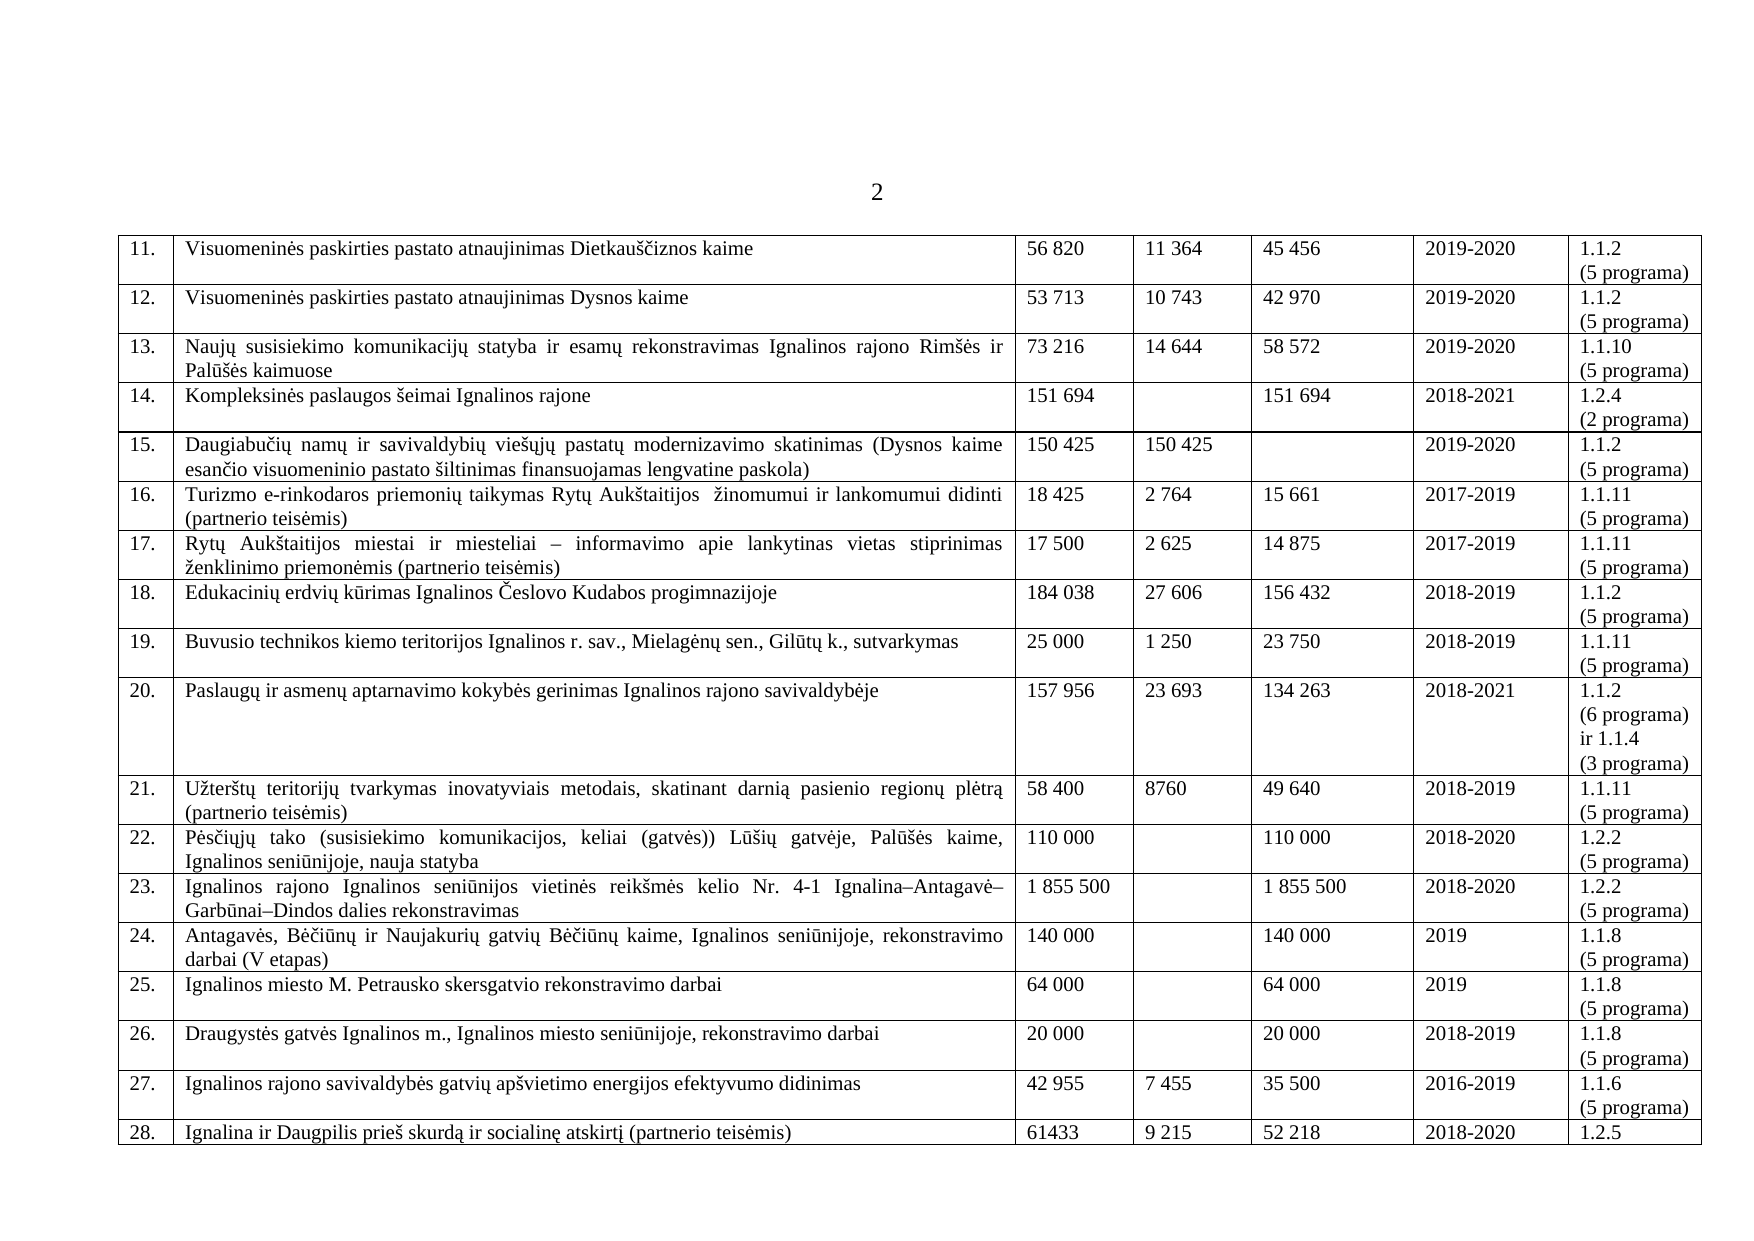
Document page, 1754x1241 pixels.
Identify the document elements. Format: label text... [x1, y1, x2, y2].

table_cell 26. [119, 1021, 173, 1069]
table_cell [1134, 874, 1251, 922]
table_cell 2 764 [1134, 482, 1251, 530]
table_cell 151 694 [1016, 383, 1133, 431]
table_cell 1 855 500 [1016, 874, 1133, 922]
table_cell 23 750 [1252, 629, 1413, 677]
table_cell 9 215 [1134, 1120, 1251, 1144]
table_cell 49 640 [1252, 776, 1413, 824]
table_cell 1.2.4 (2 programa) [1569, 383, 1701, 431]
table_cell [1134, 383, 1251, 431]
table_cell 16. [119, 482, 173, 530]
table_cell 2018-2019 [1414, 580, 1568, 628]
table_cell 2019-2020 [1414, 334, 1568, 382]
table_cell 151 694 [1252, 383, 1413, 431]
table_cell 1.1.11 (5 programa) [1569, 531, 1701, 579]
table_cell 13. [119, 334, 173, 382]
table_cell 2018-2020 [1414, 825, 1568, 873]
table_cell 2 625 [1134, 531, 1251, 579]
table_cell 110 000 [1252, 825, 1413, 873]
table_cell 2018-2019 [1414, 776, 1568, 824]
table_cell 25. [119, 972, 173, 1020]
table_cell 2018-2019 [1414, 629, 1568, 677]
table_cell 1.1.2 (5 programa) [1569, 285, 1701, 333]
table_cell 11. [119, 236, 173, 284]
table_cell 1 250 [1134, 629, 1251, 677]
table_cell 1.1.2 (5 programa) [1569, 433, 1701, 481]
table_cell [1134, 972, 1251, 1020]
table_cell 2019 [1414, 972, 1568, 1020]
table_cell Antagavės, Bėčiūnų ir Naujakurių gatvių Bėčiūnų kaime, Ignalinos seniūnijoje, rekonstravimo darbai (V etapas) [174, 923, 1015, 971]
table_cell 1 855 500 [1252, 874, 1413, 922]
table_cell 2016-2019 [1414, 1071, 1568, 1119]
table_cell 21. [119, 776, 173, 824]
table_cell 14. [119, 383, 173, 431]
table_cell Užterštų teritorijų tvarkymas inovatyviais metodais, skatinant darnią pasienio regionų plėtrą (partnerio teisėmis) [174, 776, 1015, 824]
table_cell 2018-2019 [1414, 1021, 1568, 1069]
table_cell 12. [119, 285, 173, 333]
table_cell 1.1.8 (5 programa) [1569, 972, 1701, 1020]
table_cell 22. [119, 825, 173, 873]
table_cell 150 425 [1134, 433, 1251, 481]
table_cell 64 000 [1016, 972, 1133, 1020]
table_cell 61433 [1016, 1120, 1133, 1144]
table_cell 11 364 [1134, 236, 1251, 284]
table_cell Naujų susisiekimo komunikacijų statyba ir esamų rekonstravimas Ignalinos rajono Rimšės ir Palūšės kaimuose [174, 334, 1015, 382]
table_cell 8760 [1134, 776, 1251, 824]
table_cell 7 455 [1134, 1071, 1251, 1119]
table_cell 1.1.11 (5 programa) [1569, 629, 1701, 677]
table_cell 56 820 [1016, 236, 1133, 284]
table_cell 2018-2020 [1414, 874, 1568, 922]
table_cell 25 000 [1016, 629, 1133, 677]
table_cell 110 000 [1016, 825, 1133, 873]
table_cell 20. [119, 678, 173, 774]
table_cell 2018-2020 [1414, 1120, 1568, 1144]
table_cell 2018-2021 [1414, 383, 1568, 431]
table_cell 1.1.11 (5 programa) [1569, 482, 1701, 530]
table_cell 10 743 [1134, 285, 1251, 333]
table_cell 1.2.2 (5 programa) [1569, 874, 1701, 922]
table_cell [1134, 825, 1251, 873]
table_cell [1134, 923, 1251, 971]
table_cell 28. [119, 1120, 173, 1144]
table_cell Draugystės gatvės Ignalinos m., Ignalinos miesto seniūnijoje, rekonstravimo darbai [174, 1021, 1015, 1069]
table_cell 18. [119, 580, 173, 628]
table_cell 14 875 [1252, 531, 1413, 579]
table_cell Buvusio technikos kiemo teritorijos Ignalinos r. sav., Mielagėnų sen., Gilūtų k., sutvarkymas [174, 629, 1015, 677]
table_cell 27. [119, 1071, 173, 1119]
table_cell 2019 [1414, 923, 1568, 971]
table_cell 23. [119, 874, 173, 922]
table_cell Kompleksinės paslaugos šeimai Ignalinos rajone [174, 383, 1015, 431]
table_cell 58 400 [1016, 776, 1133, 824]
table_cell 134 263 [1252, 678, 1413, 774]
table_cell 1.1.2 (5 programa) [1569, 580, 1701, 628]
table_cell Ignalinos rajono Ignalinos seniūnijos vietinės reikšmės kelio Nr. 4-1 Ignalina–Antagavė–Garbūnai–Dindos dalies rekonstravimas [174, 874, 1015, 922]
table_cell Daugiabučių namų ir savivaldybių viešųjų pastatų modernizavimo skatinimas (Dysnos kaime esančio visuomeninio pastato šiltinimas finansuojamas lengvatine paskola) [174, 433, 1015, 481]
table_cell Pėsčiųjų tako (susisiekimo komunikacijos, keliai (gatvės)) Lūšių gatvėje, Palūšės kaime, Ignalinos seniūnijoje, nauja statyba [174, 825, 1015, 873]
table_cell 42 955 [1016, 1071, 1133, 1119]
table_cell 24. [119, 923, 173, 971]
table_cell 1.1.8 (5 programa) [1569, 1021, 1701, 1069]
table_cell 140 000 [1016, 923, 1133, 971]
table_cell 184 038 [1016, 580, 1133, 628]
table_cell 1.1.2 (5 programa) [1569, 236, 1701, 284]
table_cell 156 432 [1252, 580, 1413, 628]
table_cell Rytų Aukštaitijos miestai ir miesteliai – informavimo apie lankytinas vietas stiprinimas ženklinimo priemonėmis (partnerio teisėmis) [174, 531, 1015, 579]
table_cell 1.1.11 (5 programa) [1569, 776, 1701, 824]
table_cell 64 000 [1252, 972, 1413, 1020]
table_cell 1.2.2 (5 programa) [1569, 825, 1701, 873]
table_cell 23 693 [1134, 678, 1251, 774]
table_cell 1.1.2 (6 programa) ir 1.1.4 (3 programa) [1569, 678, 1701, 774]
table_cell [1252, 433, 1413, 481]
table_cell 2017-2019 [1414, 482, 1568, 530]
table_cell 157 956 [1016, 678, 1133, 774]
table_cell 2019-2020 [1414, 285, 1568, 333]
table_cell 1.1.8 (5 programa) [1569, 923, 1701, 971]
table_cell Ignalina ir Daugpilis prieš skurdą ir socialinę atskirtį (partnerio teisėmis) [174, 1120, 1015, 1144]
table_cell 15. [119, 433, 173, 481]
table_cell Visuomeninės paskirties pastato atnaujinimas Dietkauščiznos kaime [174, 236, 1015, 284]
table_cell Turizmo e-rinkodaros priemonių taikymas Rytų Aukštaitijos žinomumui ir lankomumui didinti (partnerio teisėmis) [174, 482, 1015, 530]
table_cell 20 000 [1016, 1021, 1133, 1069]
table_cell 18 425 [1016, 482, 1133, 530]
table_cell Ignalinos rajono savivaldybės gatvių apšvietimo energijos efektyvumo didinimas [174, 1071, 1015, 1119]
table_cell Visuomeninės paskirties pastato atnaujinimas Dysnos kaime [174, 285, 1015, 333]
table_cell 20 000 [1252, 1021, 1413, 1069]
table_cell 53 713 [1016, 285, 1133, 333]
table_cell 2017-2019 [1414, 531, 1568, 579]
table_cell Ignalinos miesto M. Petrausko skersgatvio rekonstravimo darbai [174, 972, 1015, 1020]
table_cell Paslaugų ir asmenų aptarnavimo kokybės gerinimas Ignalinos rajono savivaldybėje [174, 678, 1015, 774]
table_cell 2018-2021 [1414, 678, 1568, 774]
table_cell 150 425 [1016, 433, 1133, 481]
table_cell 58 572 [1252, 334, 1413, 382]
table_cell 52 218 [1252, 1120, 1413, 1144]
table_cell 19. [119, 629, 173, 677]
table_cell 14 644 [1134, 334, 1251, 382]
table_cell 45 456 [1252, 236, 1413, 284]
table_cell 1.1.10 (5 programa) [1569, 334, 1701, 382]
table_cell 17. [119, 531, 173, 579]
table_cell 1.2.5 [1569, 1120, 1701, 1144]
table_cell 42 970 [1252, 285, 1413, 333]
table_cell [1134, 1021, 1251, 1069]
table_cell Edukacinių erdvių kūrimas Ignalinos Česlovo Kudabos progimnazijoje [174, 580, 1015, 628]
table_cell 17 500 [1016, 531, 1133, 579]
table_cell 2019-2020 [1414, 433, 1568, 481]
table_cell 35 500 [1252, 1071, 1413, 1119]
table_cell 2019-2020 [1414, 236, 1568, 284]
table_cell 15 661 [1252, 482, 1413, 530]
table_cell 73 216 [1016, 334, 1133, 382]
table_cell 1.1.6 (5 programa) [1569, 1071, 1701, 1119]
table_cell 140 000 [1252, 923, 1413, 971]
table_cell 27 606 [1134, 580, 1251, 628]
